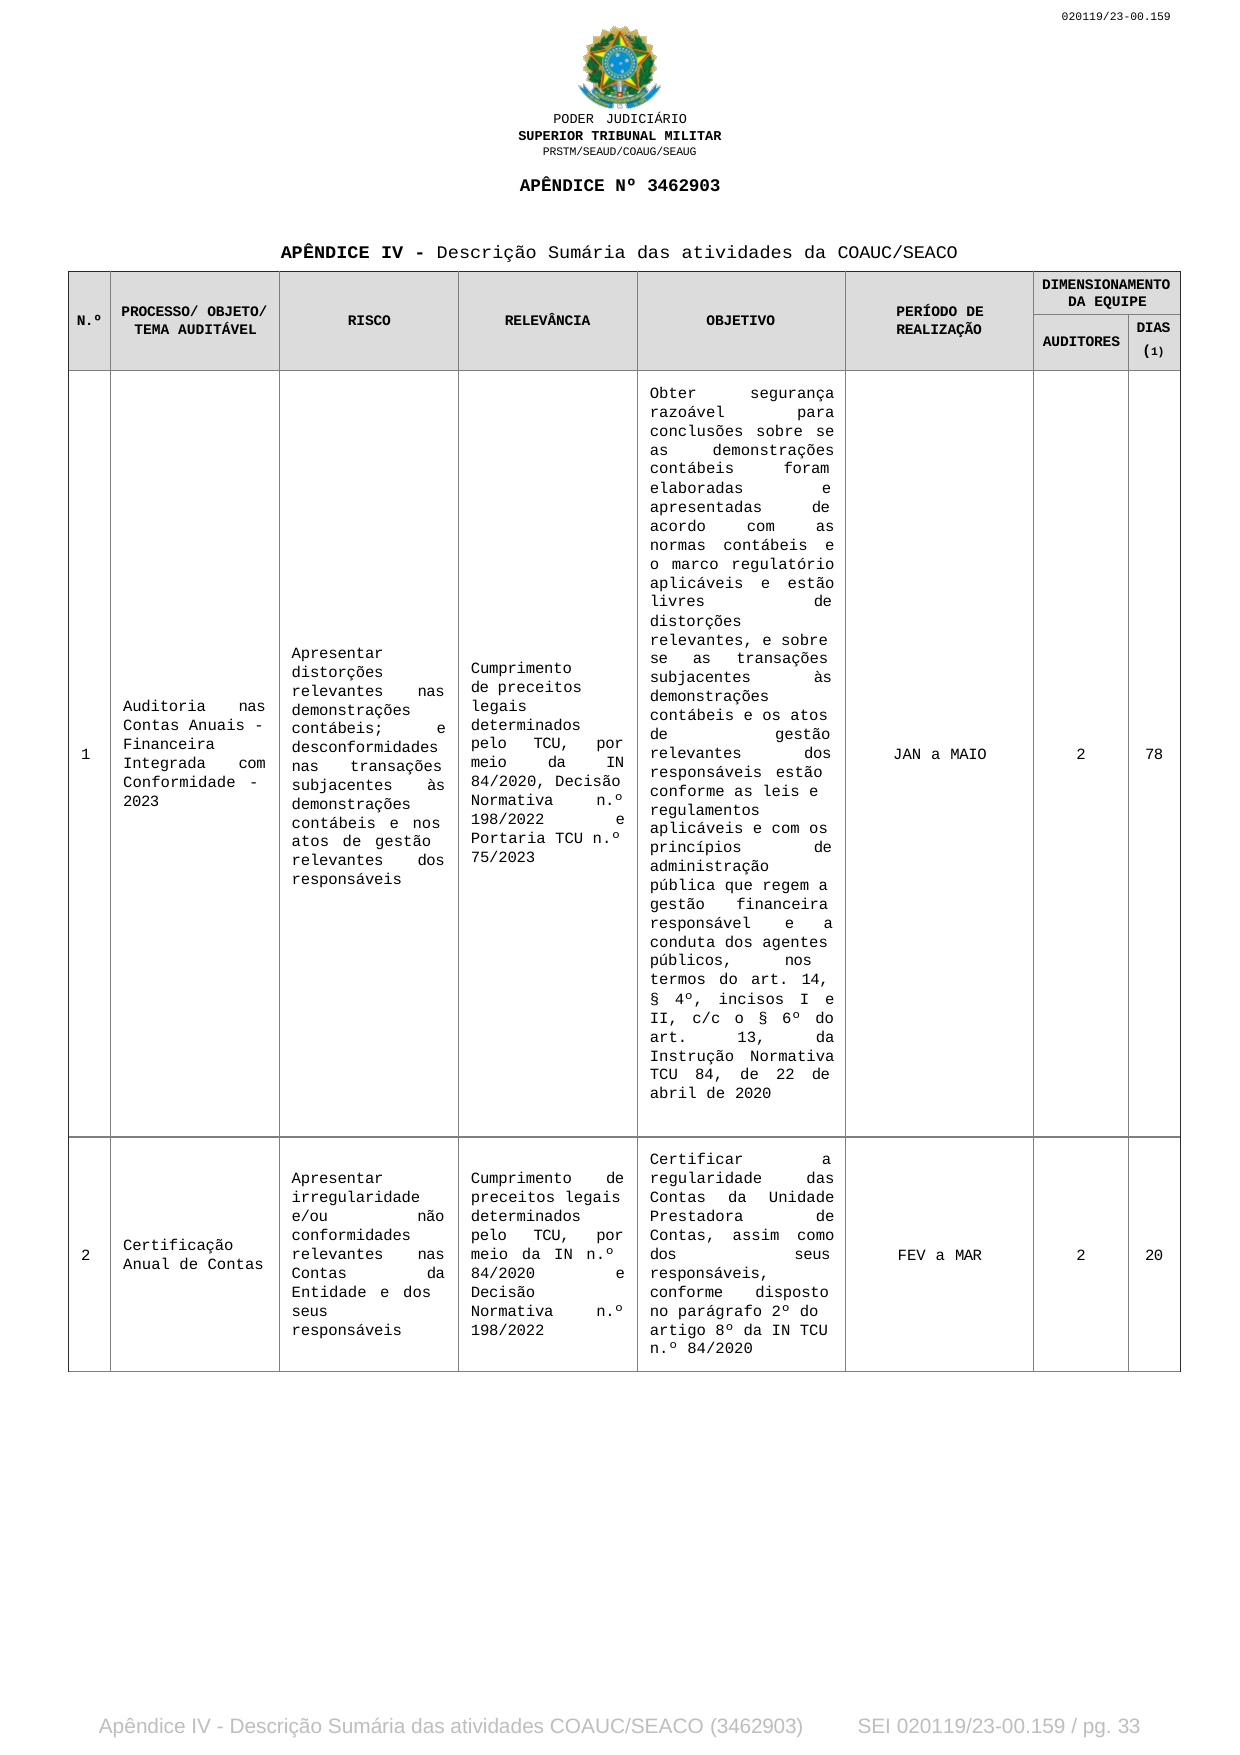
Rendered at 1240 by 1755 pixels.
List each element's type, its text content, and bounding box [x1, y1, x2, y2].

table_header PROCESSO/ OBJETO/ TEMA AUDITÁVEL [111, 272, 279, 370]
table_cell Obter segurança razoável para conclusões sobre se as demonstrações contábeis foram elaboradas e apresentadas de acordo com as normas contábeis e o marco regulatório aplicáveis e estão livres de distorções relevantes, e sobre se as transações subjacentes às demonstrações contábeis e os atos de gestão relevantes dos responsáveis estão conforme as leis e regulamentos aplicáveis e com os princípios de administração pública que regem a gestão financeira responsável e a conduta dos agentes públicos, nos termos do art. 14, § 4º, incisos I e II, c/c o § 6º do art. 13, da Instrução Normativa TCU 84, de 22 de abril de 2020 [638, 371, 845, 1136]
table_cell FEV a MAR [846, 1138, 1033, 1371]
table_cell 20 [1129, 1138, 1180, 1371]
table_header RELEVÂNCIA [459, 272, 637, 370]
table_cell 2 [1034, 1138, 1128, 1371]
table_cell 2 [69, 1138, 110, 1371]
table_header OBJETIVO [638, 272, 845, 370]
table_cell Cumprimento de preceitos legais determinados pelo TCU, por meio da IN n.º 84/2020 e Decisão Normativa n.º 198/2022 [459, 1138, 637, 1371]
table_cell Cumprimento de preceitos legais determinados pelo TCU, por meio da IN 84/2020, Decisão Normativa n.º 198/2022 e Portaria TCU n.º 75/2023 [459, 371, 637, 1136]
table_cell Apresentar distorções relevantes nas demonstrações contábeis; e desconformidades nas transações subjacentes às demonstrações contábeis e nos atos de gestão relevantes dos responsáveis [280, 371, 458, 1136]
table_header PERÍODO DE REALIZAÇÃO [846, 272, 1033, 370]
table_cell DIAS (1) [1129, 315, 1180, 370]
text APÊNDICE IV - Descrição Sumária das atividades da COAUC/SEACO [91, 243, 1147, 264]
table_cell Certificação Anual de Contas [111, 1138, 279, 1371]
text 020119/23-00.159 [56, 11, 1171, 23]
table_cell Certificar a regularidade das Contas da Unidade Prestadora de Contas, assim como dos seus responsáveis, conforme disposto no parágrafo 2º do artigo 8º da IN TCU n.º 84/2020 [638, 1138, 845, 1371]
table_cell AUDITORES [1034, 315, 1128, 370]
text APÊNDICE Nº 3462903 [91, 177, 1149, 197]
table_cell Auditoria nas Contas Anuais - Financeira Integrada com Conformidade - 2023 [111, 371, 279, 1136]
table_header N.º [69, 272, 110, 370]
table_header RISCO [280, 272, 458, 370]
table_cell Apresentar irregularidade e/ou não conformidades relevantes nas Contas da Entidade e dos seus responsáveis [280, 1138, 458, 1371]
table_cell JAN a MAIO [846, 371, 1033, 1136]
table_cell 1 [69, 371, 110, 1136]
table_header DIMENSIONAMENTO DA EQUIPE [1034, 272, 1180, 314]
table_cell 2 [1034, 371, 1128, 1136]
table_cell 78 [1129, 371, 1180, 1136]
text PODER JUDICIÁRIO SUPERIOR TRIBUNAL MILITAR PRSTM/SEAUD/COAUG/SEAUG [517, 28, 722, 159]
